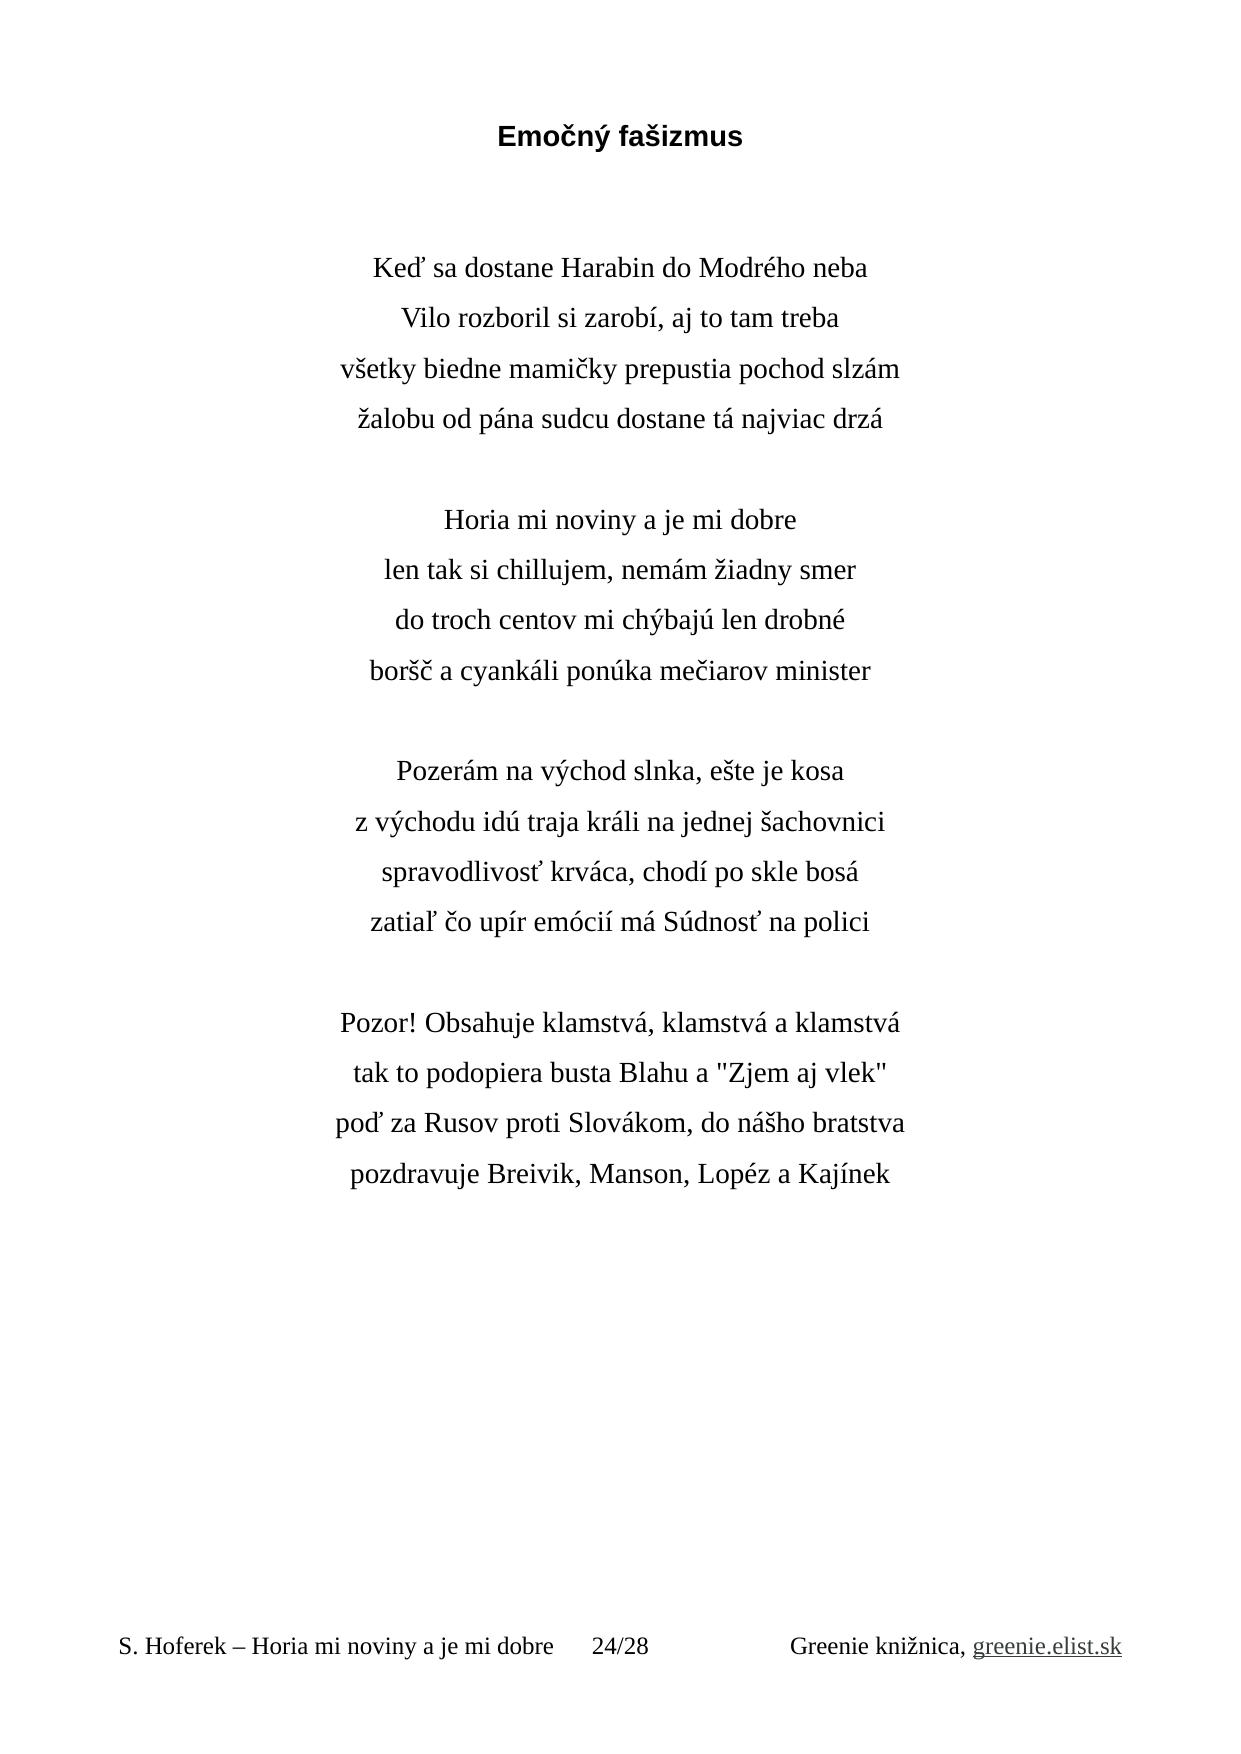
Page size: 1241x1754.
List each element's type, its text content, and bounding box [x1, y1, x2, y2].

text Keď sa dostane Harabin do Modrého neba Vilo rozboril si zarobí, aj to tam treba všetky biedne mamičky prepustia pochod slzám žalobu od pána sudcu dostane tá najviac drzá Horia mi noviny a je mi dobre len tak si chillujem, nemám žiadny smer do troch centov mi chýbajú len drobné boršč a cyankáli ponúka mečiarov minister Pozerám na východ slnka, ešte je kosa z východu idú traja králi na jednej šachovnici spravodlivosť krváca, chodí po skle bosá zatiaľ čo upír emócií má Súdnosť na polici Pozor! Obsahuje klamstvá, klamstvá a klamstvá tak to podopiera busta Blahu a "Zjem aj vlek" poď za Rusov proti Slovákom, do nášho bratstva pozdravuje Breivik, Manson, Lopéz a Kajínek [106, 250, 1134, 1189]
subtitle Emočný fašizmus [106, 119, 1134, 153]
